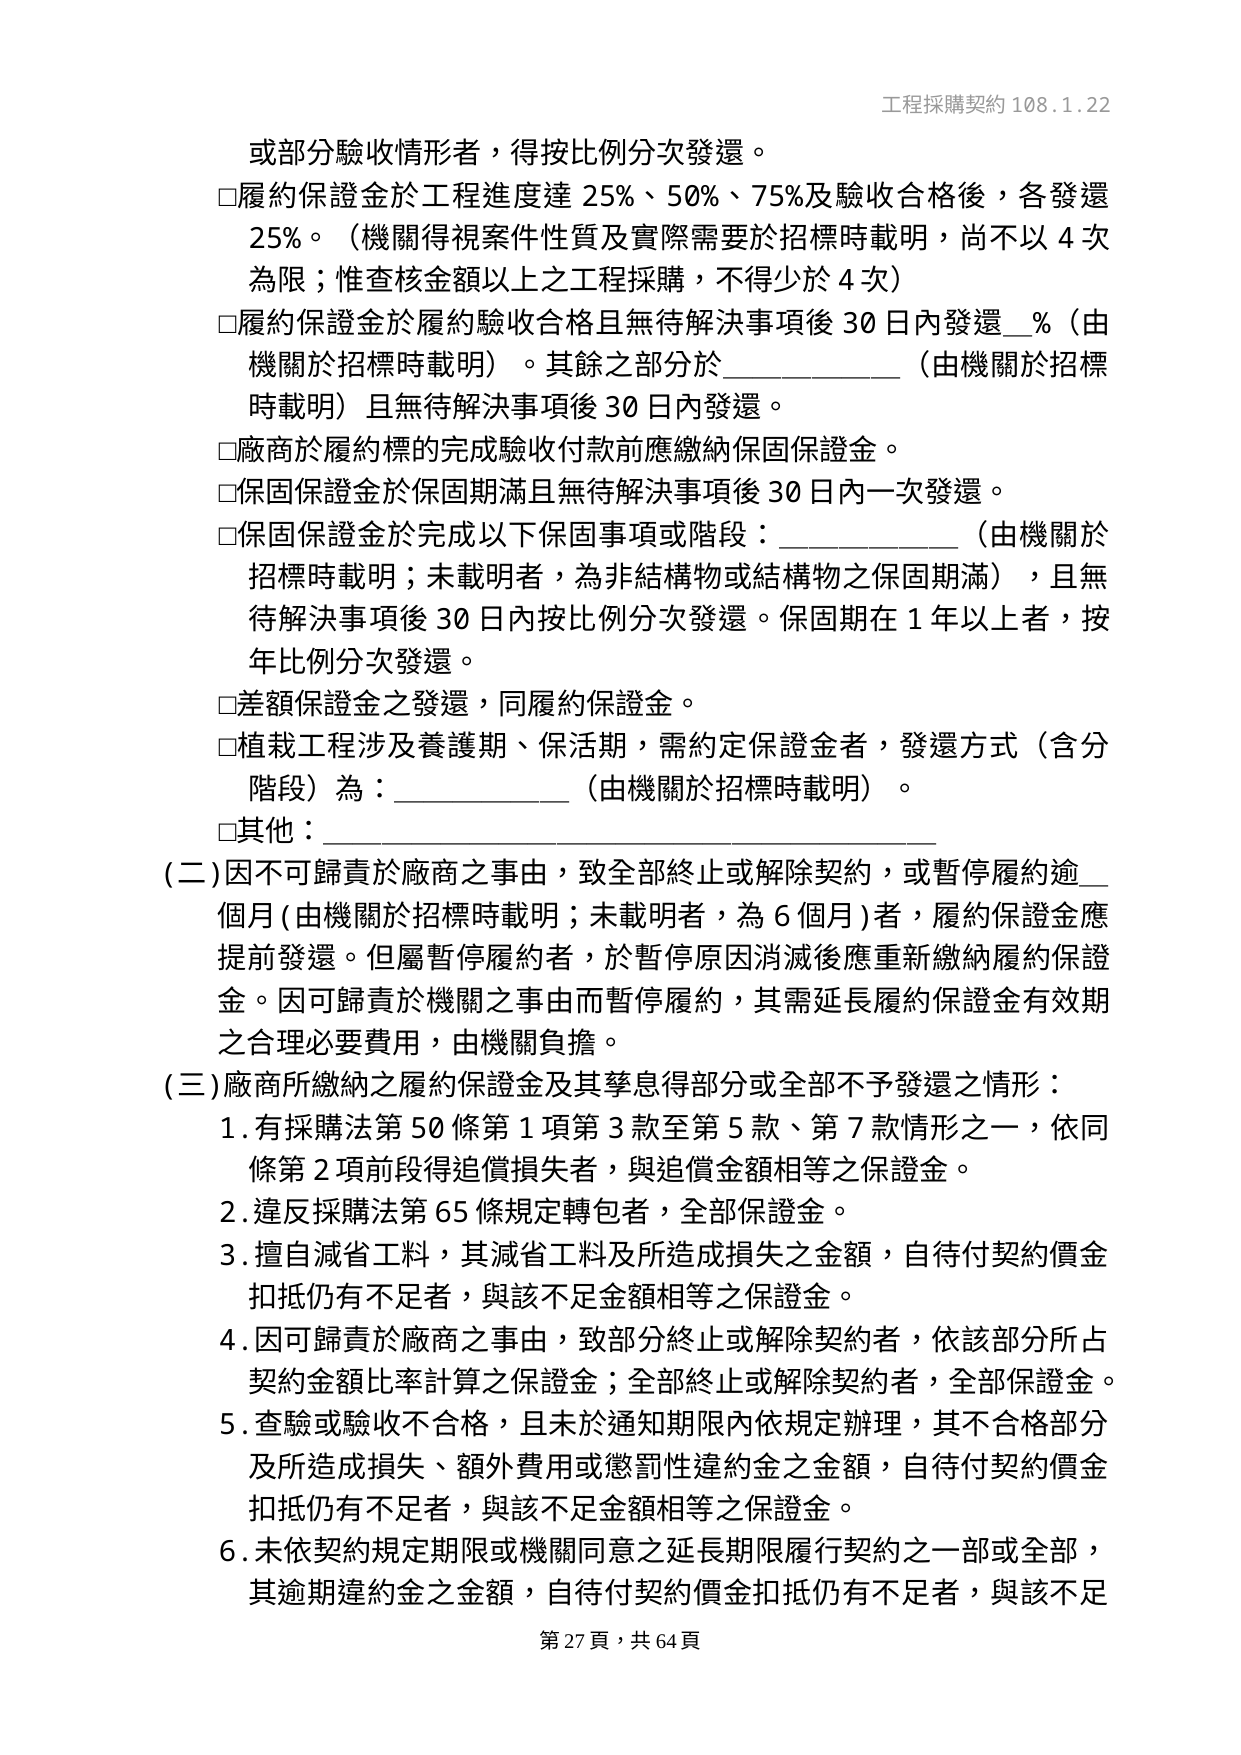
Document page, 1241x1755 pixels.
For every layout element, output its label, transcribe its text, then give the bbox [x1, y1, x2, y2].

text □廠商於履約標的完成驗收付款前應繳納保固保證金。 [218, 426, 1110, 469]
text 或部分驗收情形者，得按比例分次發還。 [218, 130, 1110, 172]
text □履約保證金於履約驗收合格且無待解決事項後30日內發還＿%（由機關於招標時載明）。其餘之部分於＿＿＿＿＿＿（由機關於招標時載明）且無待解決事項後30日內發還。 [218, 299, 1110, 426]
text 6.未依契約規定期限或機關同意之延長期限履行契約之一部或全部，其逾期違約金之金額，自待付契約價金扣抵仍有不足者，與該不足 [218, 1528, 1110, 1612]
text 1.有採購法第50條第1項第3款至第5款、第7款情形之一，依同條第2項前段得追償損失者，與追償金額相等之保證金。 [218, 1104, 1110, 1189]
text □保固保證金於保固期滿且無待解決事項後30日內一次發還。 [218, 469, 1110, 511]
text □差額保證金之發還，同履約保證金。 [218, 681, 1110, 723]
text 4.因可歸責於廠商之事由，致部分終止或解除契約者，依該部分所占契約金額比率計算之保證金；全部終止或解除契約者，全部保證金。 [218, 1316, 1110, 1401]
text □履約保證金於工程進度達25%、50%、75%及驗收合格後，各發還25%。（機關得視案件性質及實際需要於招標時載明，尚不以4次為限；惟查核金額以上之工程採購，不得少於4次） [218, 172, 1110, 299]
text 2.違反採購法第65條規定轉包者，全部保證金。 [218, 1189, 1110, 1231]
text 5.查驗或驗收不合格，且未於通知期限內依規定辦理，其不合格部分及所造成損失、額外費用或懲罰性違約金之金額，自待付契約價金扣抵仍有不足者，與該不足金額相等之保證金。 [218, 1401, 1110, 1528]
text 3.擅自減省工料，其減省工料及所造成損失之金額，自待付契約價金扣抵仍有不足者，與該不足金額相等之保證金。 [218, 1231, 1110, 1316]
text □保固保證金於完成以下保固事項或階段：＿＿＿＿＿＿（由機關於招標時載明；未載明者，為非結構物或結構物之保固期滿），且無待解決事項後30日內按比例分次發還。保固期在1年以上者，按年比例分次發還。 [218, 511, 1110, 681]
text (三)廠商所繳納之履約保證金及其孳息得部分或全部不予發還之情形： [159, 1062, 1110, 1104]
text □其他：＿＿＿＿＿＿＿＿＿＿＿＿＿＿＿＿＿＿＿＿＿ [218, 808, 1110, 850]
text □植栽工程涉及養護期、保活期，需約定保證金者，發還方式（含分階段）為：＿＿＿＿＿＿（由機關於招標時載明）。 [218, 723, 1110, 808]
text (二)因不可歸責於廠商之事由，致全部終止或解除契約，或暫停履約逾＿個月(由機關於招標時載明；未載明者，為6個月)者，履約保證金應提前發還。但屬暫停履約者，於暫停原因消滅後應重新繳納履約保證金。因可歸責於機關之事由而暫停履約，其需延長履約保證金有效期之合理必要費用，由機關負擔。 [159, 850, 1110, 1062]
